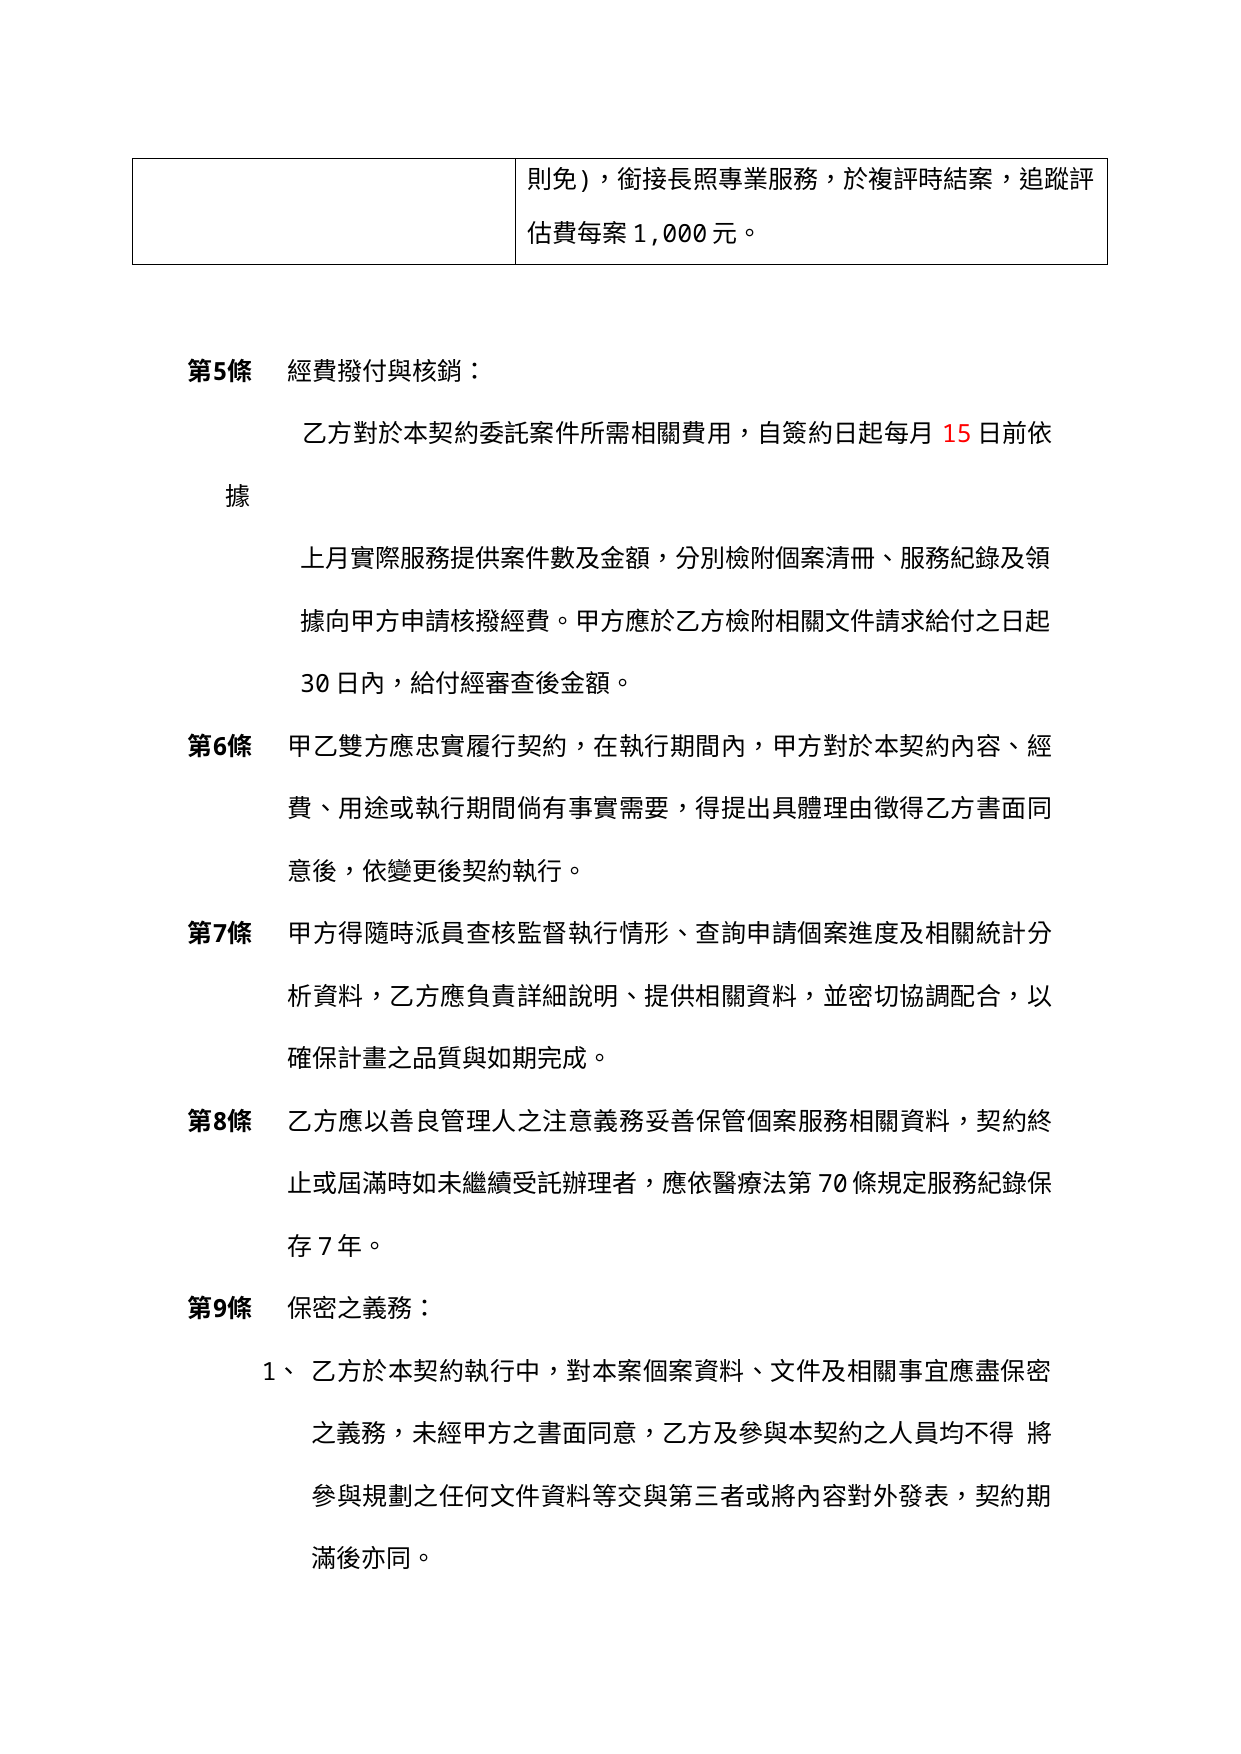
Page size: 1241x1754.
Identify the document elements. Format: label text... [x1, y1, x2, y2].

list 保密之義務： [187, 1265, 1053, 1328]
list 乙方應以善良管理人之注意義務妥善保管個案服務相關資料，契約終止或屆滿時如未繼續受託辦理者，應依醫療法第70條規定服務紀錄保存7年。 [187, 1078, 1053, 1265]
list 甲乙雙方應忠實履行契約，在執行期間內，甲方對於本契約內容、經費、用途或執行期間倘有事實需要，得提出具體理由徵得乙方書面同意後，依變更後契約執行。 [187, 703, 1053, 890]
table_cell 則免)，銜接長照專業服務，於複評時結案，追蹤評估費每案1,000元。 [516, 159, 1107, 264]
list 甲方得隨時派員查核監督執行情形、查詢申請個案進度及相關統計分析資料，乙方應負責詳細說明、提供相關資料，並密切協調配合，以確保計畫之品質與如期完成。 [187, 890, 1053, 1078]
text 乙方對於本契約委託案件所需相關費用，自簽約日起每月15日前依據 上月實際服務提供案件數及金額，分別檢附個案清冊、服務紀錄及領 據向甲方申請核撥經費。甲方應於乙方檢附相關文件請求給付之日起 30日內，給付經審查後金額。 [225, 390, 1053, 703]
table_cell [133, 159, 515, 264]
list 經費撥付與核銷： [187, 328, 1053, 390]
list 乙方於本契約執行中，對本案個案資料、文件及相關事宜應盡保密 之義務，未經甲方之書面同意，乙方及參與本契約之人員均不得 將 參與規劃之任何文件資料等交與第三者或將內容對外發表，契約期滿後亦同。 [261, 1328, 1053, 1578]
